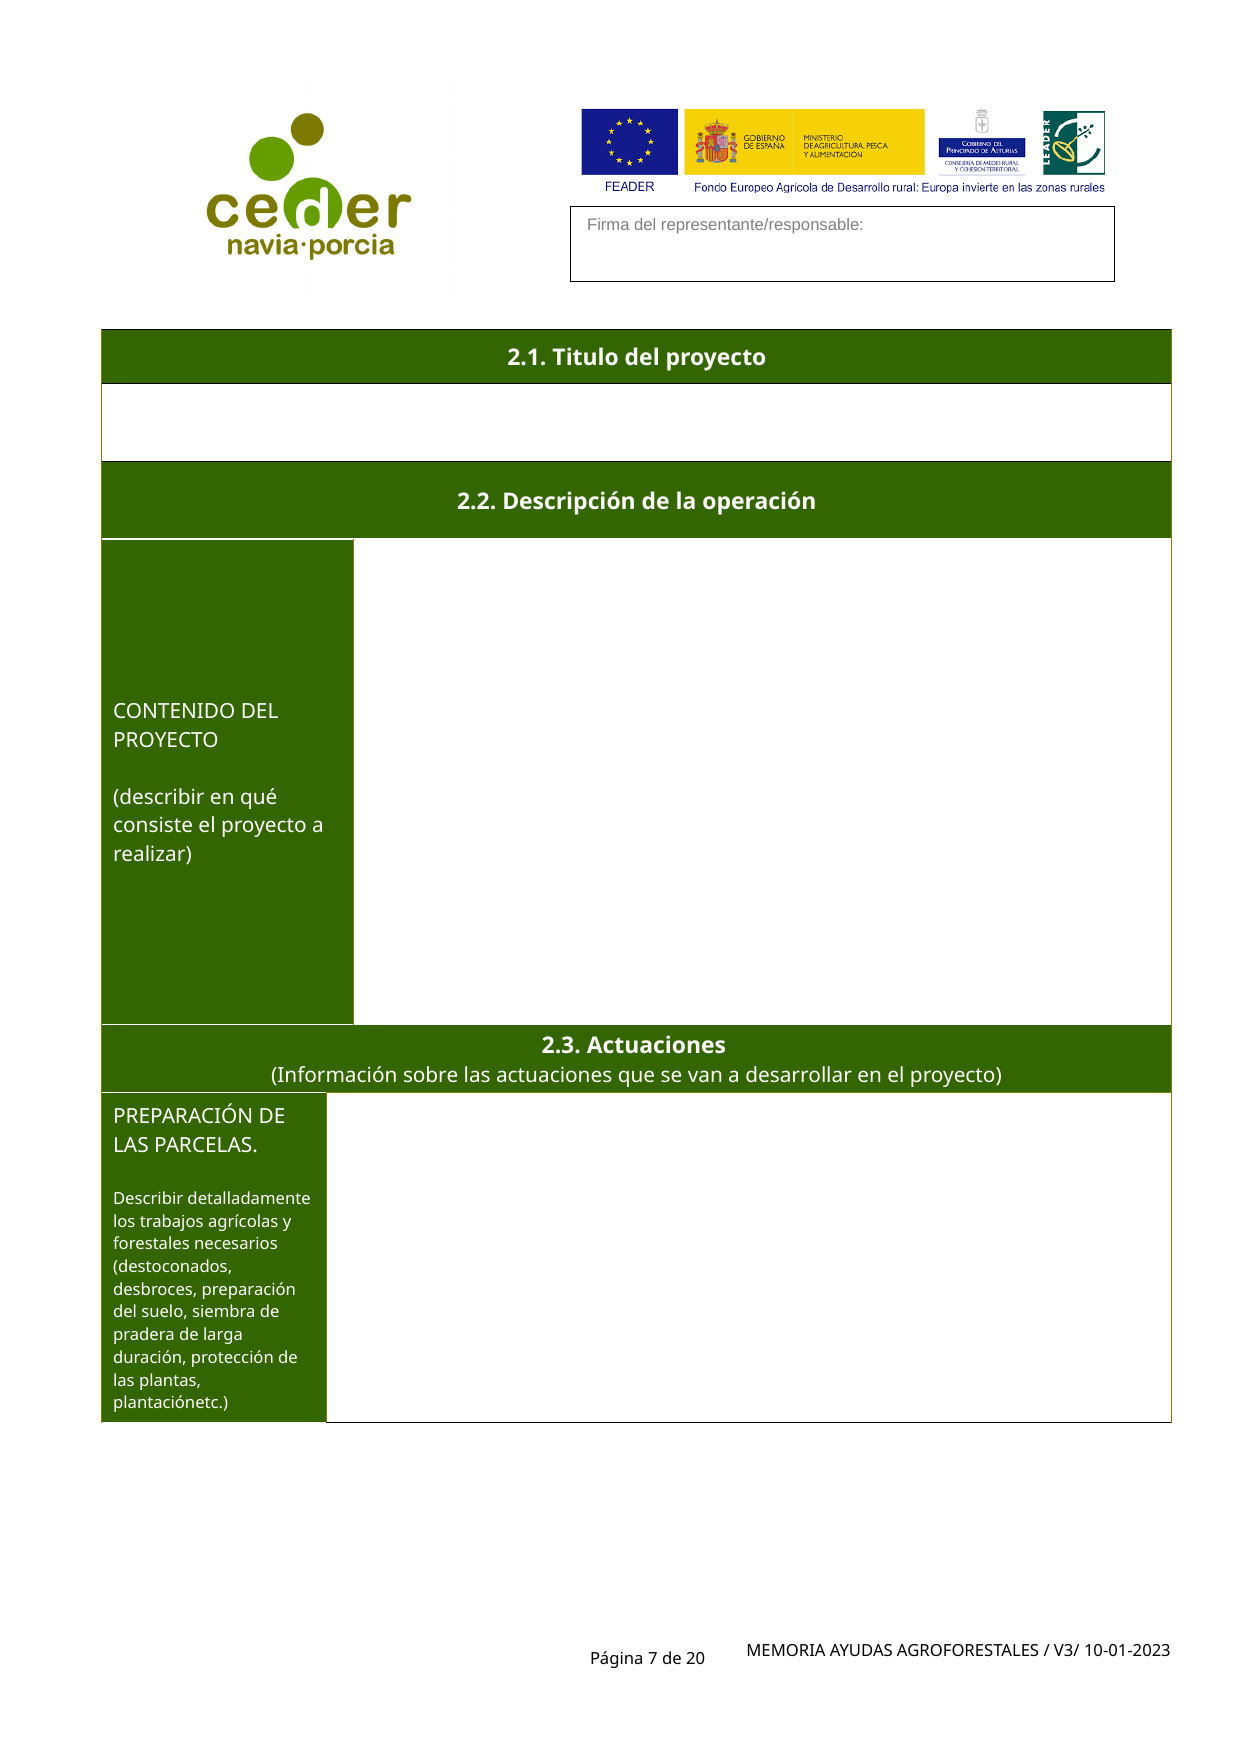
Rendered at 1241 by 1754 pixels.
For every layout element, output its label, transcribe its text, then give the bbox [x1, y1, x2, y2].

table_cell CONTENIDO DEL PROYECTO (describir en qué consiste el proyecto a realizar) [102, 540, 353, 1024]
table_cell [102, 384, 1171, 461]
picture [160, 76, 456, 299]
table_cell 2.2. Descripción de la operación [102, 462, 1171, 538]
table_cell [327, 1093, 1171, 1422]
table_cell [354, 540, 1171, 1024]
table_cell PREPARACIÓN DE LAS PARCELAS. Describir detalladamente los trabajos agrícolas y forestales necesarios (destoconados, desbroces, preparación del suelo, siembra de pradera de larga duración, protección de las plantas, plantaciónetc.) [102, 1093, 326, 1422]
table_header 2.1. Titulo del proyecto [102, 330, 1171, 383]
table_cell 2.3. Actuaciones (Información sobre las actuaciones que se van a desarrollar en el proyecto) [102, 1025, 1171, 1092]
picture [581, 108, 1105, 193]
